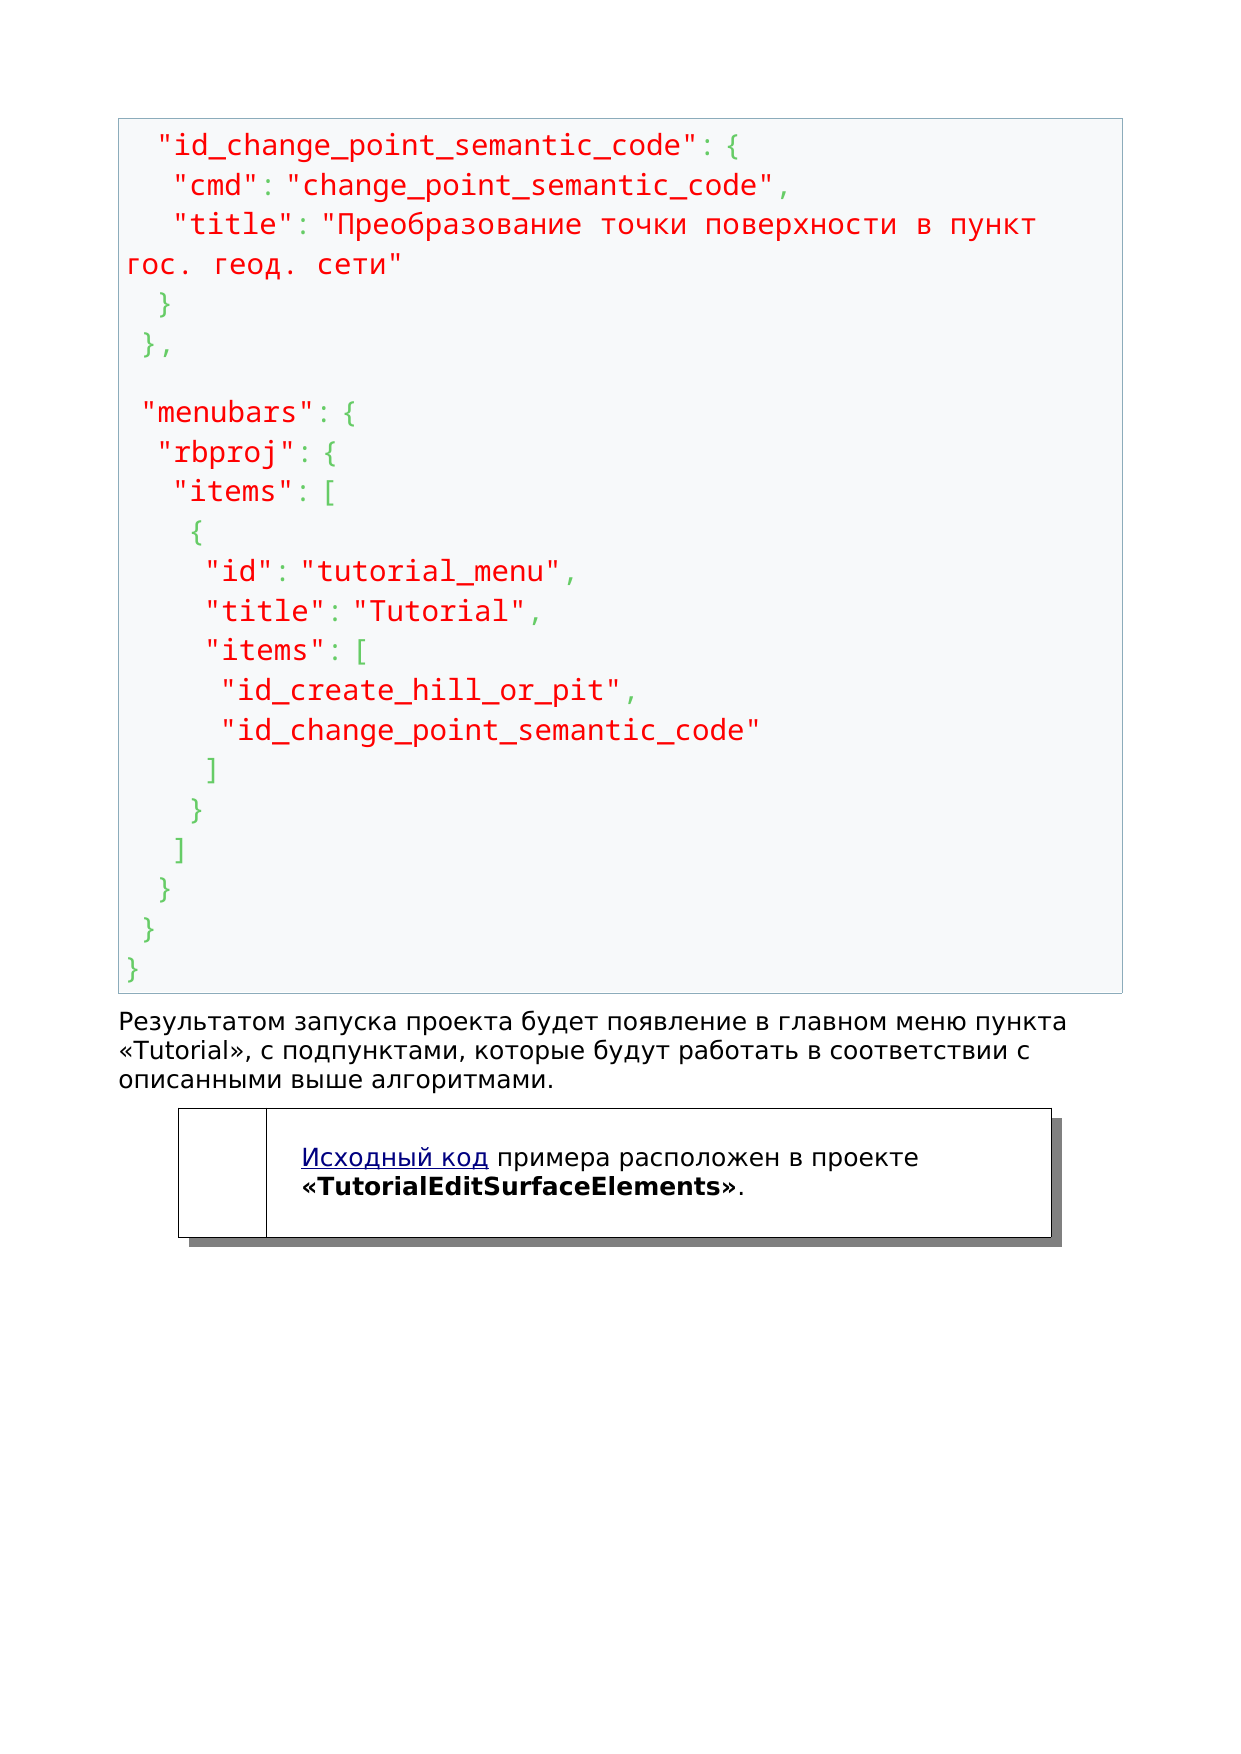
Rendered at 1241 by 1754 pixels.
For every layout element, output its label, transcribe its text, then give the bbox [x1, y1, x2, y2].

text Результатом запуска проекта будет появление в главном меню пункта «Tutorial», с подпунктами, которые будут работать в соответствии с описанными выше алгоритмами. [118, 1007, 1122, 1095]
table_header "id_change_point_semantic_code": { "cmd": "change_point_semantic_code", "title": "Преобразование точки поверхности в пункт гос. геод. сети" } }, "menubars": { "rbproj": { "items": [ { "id": "tutorial_menu", "title": "Tutorial", "items": [ "id_create_hill_or_pit", "id_change_point_semantic_code" ] } ] } } } [119, 119, 1122, 992]
table_header [179, 1109, 266, 1237]
table_header Исходный код примера расположен в проекте «TutorialEditSurfaceElements». [267, 1109, 1051, 1237]
